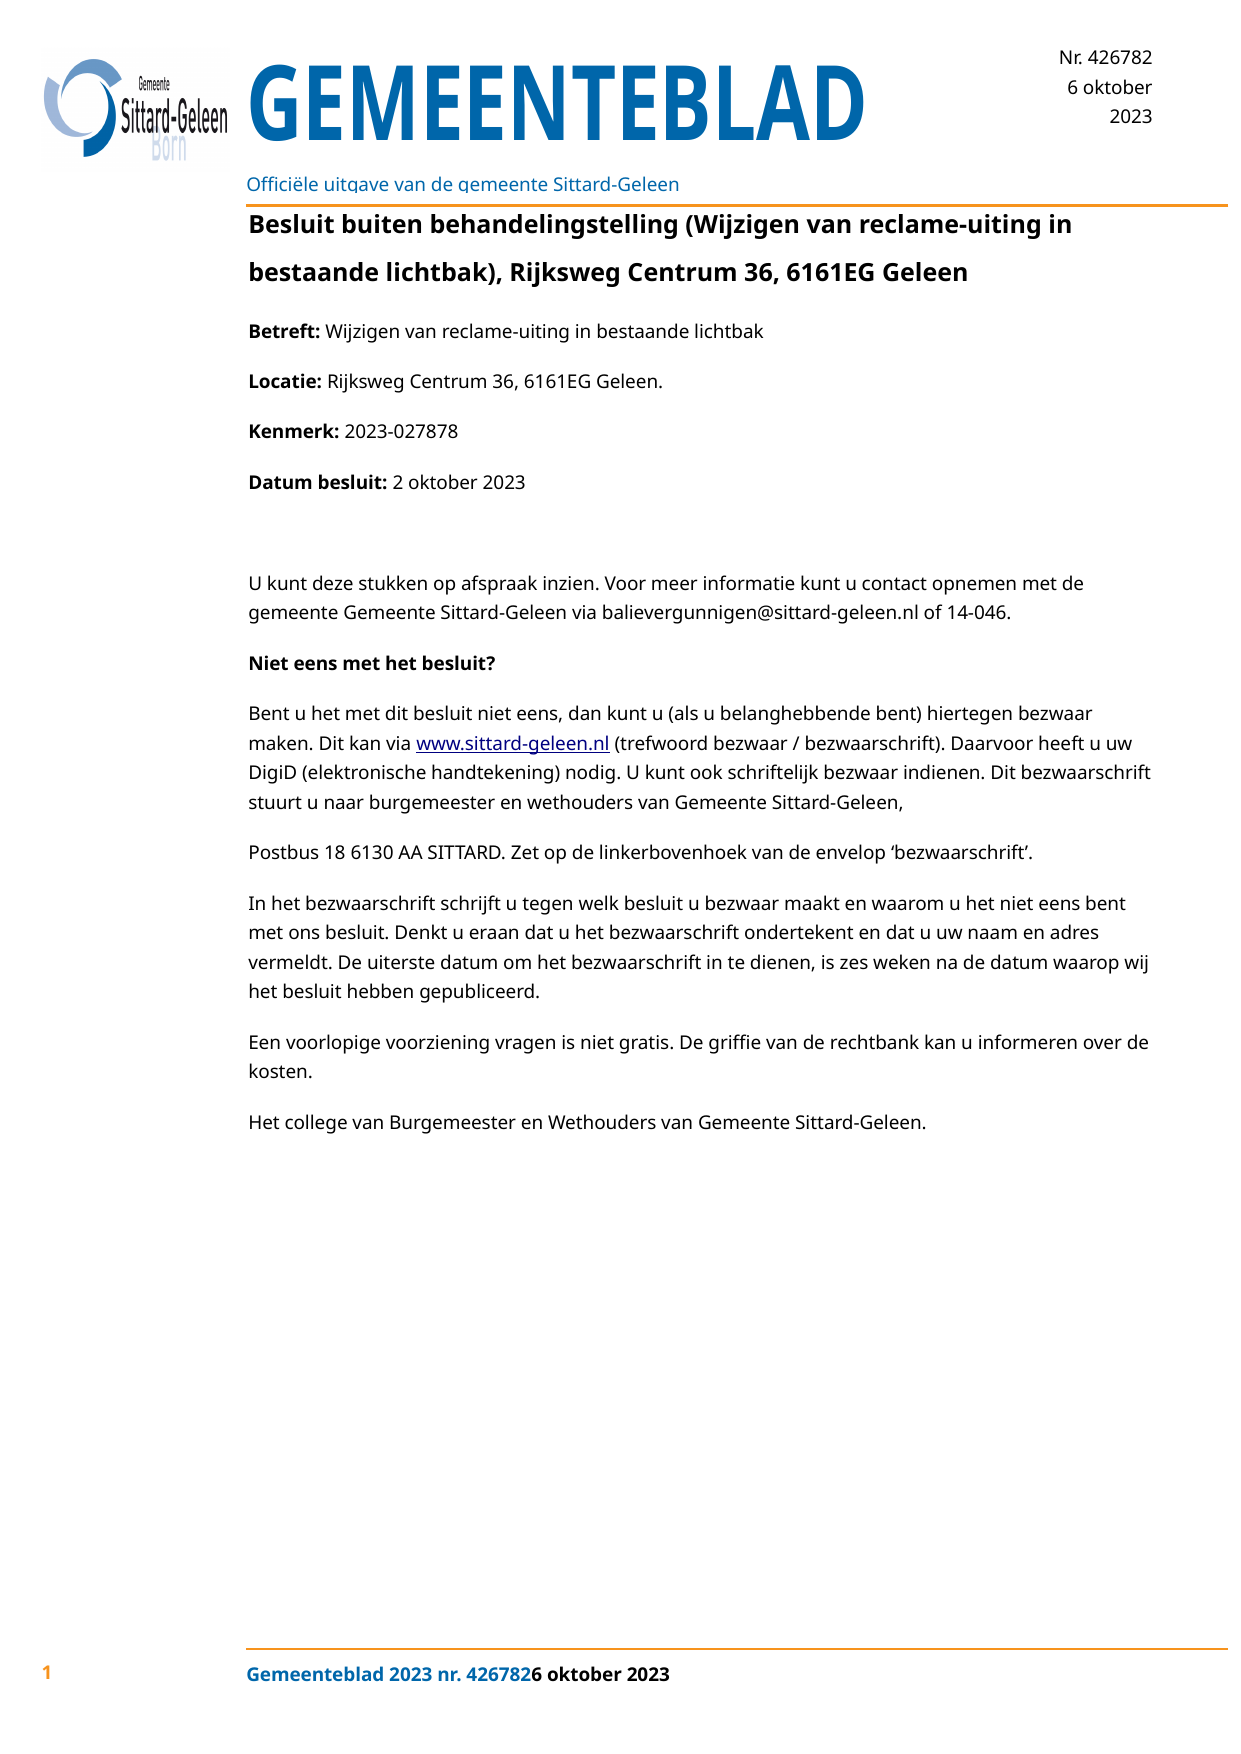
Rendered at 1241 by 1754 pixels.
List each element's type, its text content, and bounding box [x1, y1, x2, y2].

text Postbus 18 6130 AA SITTARD. Zet op de linkerbovenhoek van de envelop ‘bezwaarschrift’. [248, 839, 1152, 865]
text Kenmerk: 2023-027878 [248, 419, 1152, 444]
text Betreft: Wijzigen van reclame-uiting in bestaande lichtbak [248, 318, 1152, 344]
picture [41, 47, 231, 172]
text Bent u het met dit besluit niet eens, dan kunt u (als u belanghebbende bent) hiertegen bezwaar maken. Dit kan via www.sittard-geleen.nl (trefwoord bezwaar / bezwaarschrift). Daarvoor heeft u uw DigiD (elektronische handtekening) nodig. U kunt ook schriftelijk bezwaar indienen. Dit bezwaarschrift stuurt u naar burgemeester en wethouders van Gemeente Sittard-Geleen, [248, 700, 1152, 815]
text Datum besluit: 2 oktober 2023 [248, 469, 1152, 495]
text Besluit buiten behandelingstelling (Wijzigen van reclame-uiting in bestaande lichtbak), Rijksweg Centrum 36, 6161EG Geleen [248, 207, 1152, 288]
text U kunt deze stukken op afspraak inzien. Voor meer informatie kunt u contact opnemen met de gemeente Gemeente Sittard-Geleen via balievergunnigen@sittard-geleen.nl of 14-046. [248, 570, 1152, 625]
text Locatie: Rijksweg Centrum 36, 6161EG Geleen. [248, 368, 1152, 394]
text Het college van Burgemeester en Wethouders van Gemeente Sittard-Geleen. [248, 1109, 1152, 1135]
text Een voorlopige voorziening vragen is niet gratis. De griffie van de rechtbank kan u informeren over de kosten. [248, 1029, 1152, 1084]
text Niet eens met het besluit? [248, 650, 1152, 676]
text In het bezwaarschrift schrijft u tegen welk besluit u bezwaar maakt en waarom u het niet eens bent met ons besluit. Denkt u eraan dat u het bezwaarschrift ondertekent en dat u uw naam en adres vermeldt. De uiterste datum om het bezwaarschrift in te dienen, is zes weken na de datum waarop wij het besluit hebben gepubliceerd. [248, 890, 1152, 1004]
